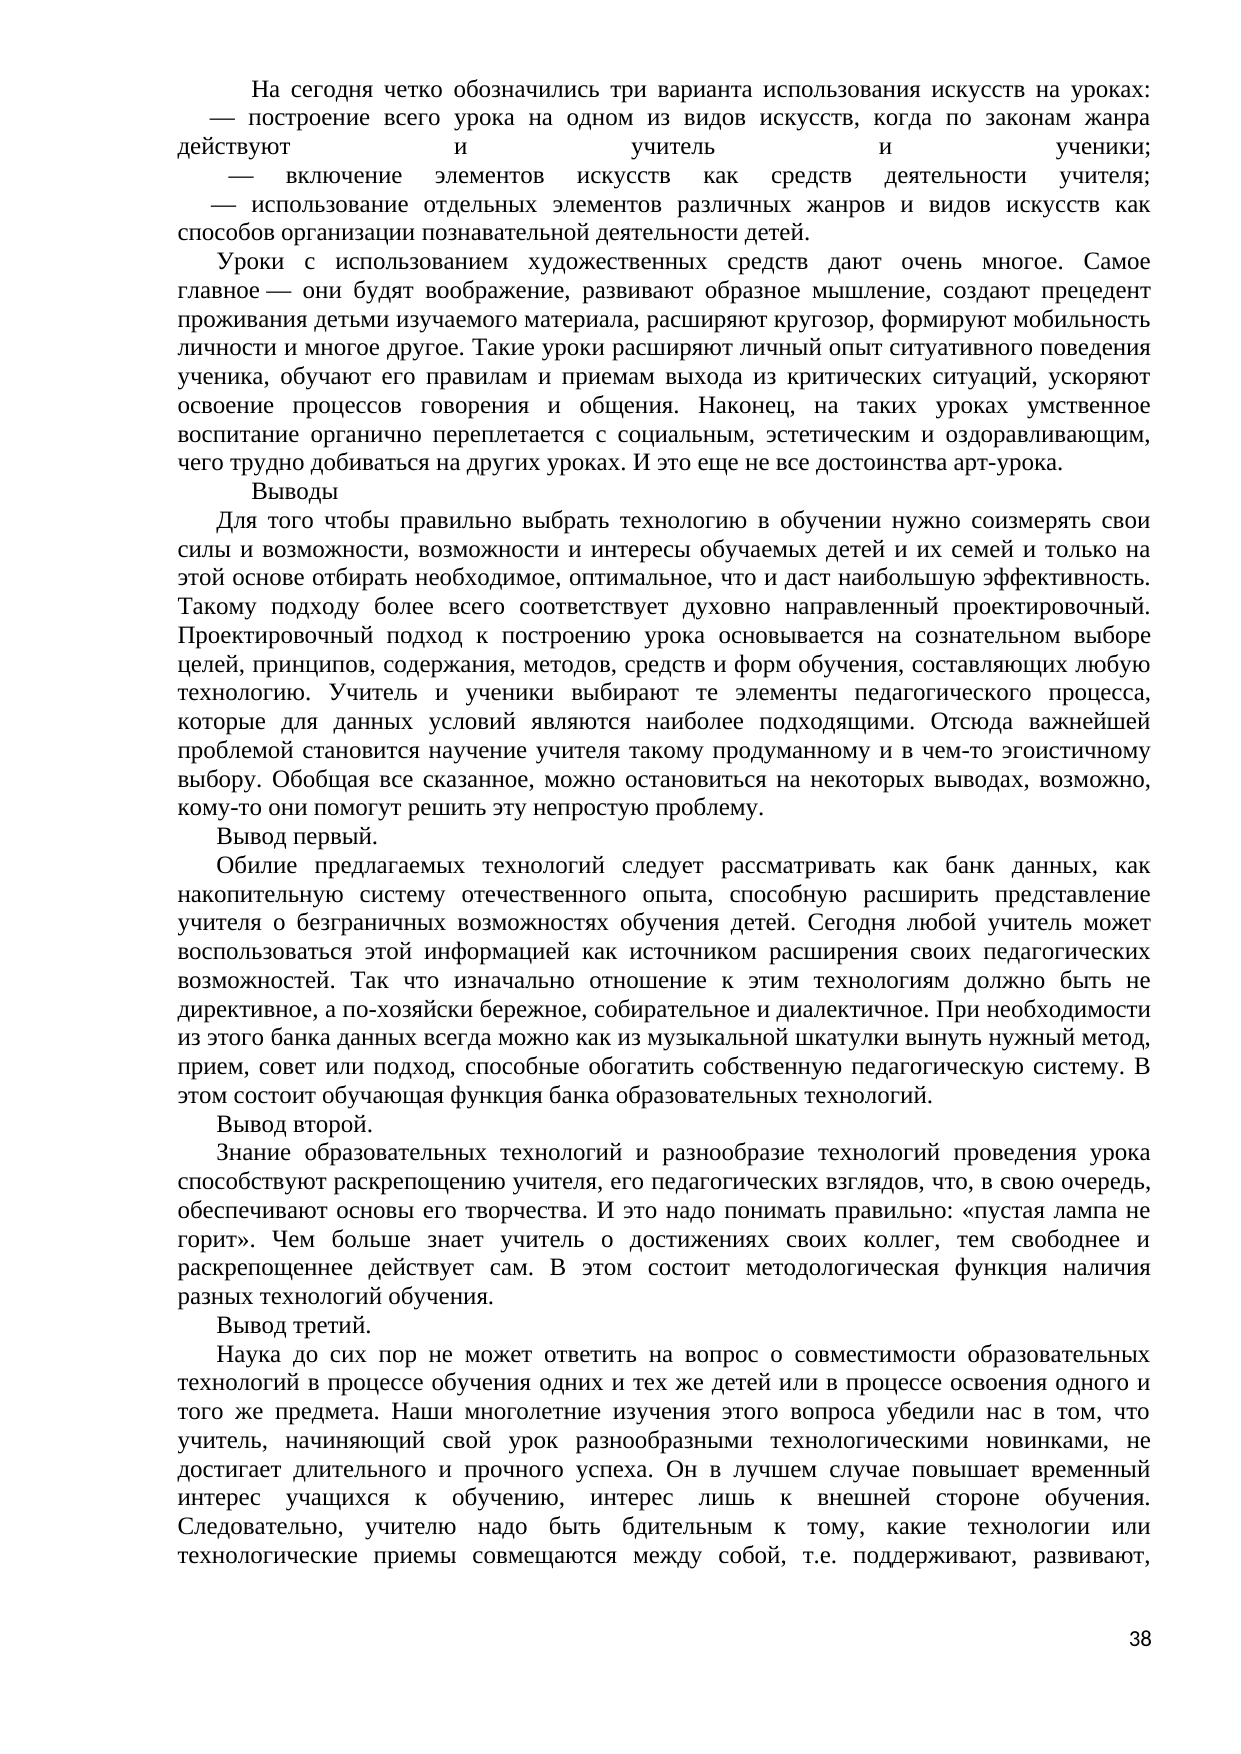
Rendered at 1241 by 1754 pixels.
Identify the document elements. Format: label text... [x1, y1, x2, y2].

text Уроки с использованием художественных средств дают очень многое. Самое главное — они будят воображение, развивают образное мышление, создают прецедент проживания детьми изучаемого материала, расширяют кругозор, формируют мобильность личности и многое другое. Такие уроки расширяют личный опыт ситуативного поведения ученика, обучают его правилам и приемам выхода из критических ситуаций, ускоряют освоение процессов говорения и общения. Наконец, на таких уроках умственное воспитание органично переплетается с социальным, эстетическим и оздоравливающим, чего трудно добиваться на других уроках. И это еще не все достоинства арт-урока. [177, 246, 1152, 476]
text Выводы [177, 476, 1152, 505]
text Для того чтобы правильно выбрать технологию в обучении нужно соизмерять свои силы и возможности, возможности и интересы обучаемых детей и их семей и только на этой основе отбирать необходимое, оптимальное, что и даст наибольшую эффективность. Такому подходу более всего соответствует духовно направленный проектировочный. Проектировочный подход к построению урока основывается на сознательном выборе целей, принципов, содержания, методов, средств и форм обучения, составляющих любую технологию. Учитель и ученики выбирают те элементы педагогического процесса, которые для данных условий являются наиболее подходящими. Отсюда важнейшей проблемой становится научение учителя такому продуманному и в чем-то эгоистичному выбору. Обобщая все сказанное, можно остановиться на некоторых выводах, возможно, кому-то они помогут решить эту непростую проблему. [177, 505, 1152, 821]
text На сегодня четко обозначились три варианта использования искусств на уроках: — построение всего урока на одном из видов искусств, когда по законам жанра действуют и учитель и ученики; — включение элементов искусств как средств деятельности учителя; — использование отдельных элементов различных жанров и видов искусств как способов организации познавательной деятельности детей. [177, 74, 1152, 246]
text Знание образовательных технологий и разнообразие технологий проведения урока способствуют раскрепощению учителя, его педагогических взглядов, что, в свою очередь, обеспечивают основы его творчества. И это надо понимать правильно: «пустая лампа не горит». Чем больше знает учитель о достижениях своих коллег, тем свободнее и раскрепощеннее действует сам. В этом состоит методологическая функция наличия разных технологий обучения. [177, 1137, 1152, 1310]
text Вывод третий. [177, 1310, 1152, 1339]
text Обилие предлагаемых технологий следует рассматривать как банк данных, как накопительную систему отечественного опыта, способную расширить представление учителя о безграничных возможностях обучения детей. Сегодня любой учитель может воспользоваться этой информацией как источником расширения своих педагогических возможностей. Так что изначально отношение к этим технологиям должно быть не директивное, а по-хозяйски бережное, собирательное и диалектичное. При необходимости из этого банка данных всегда можно как из музыкальной шкатулки вынуть нужный метод, прием, совет или подход, способные обогатить собственную педагогическую систему. В этом состоит обучающая функция банка образовательных технологий. [177, 850, 1152, 1109]
text Наука до сих пор не может ответить на вопрос о совместимости образовательных технологий в процессе обучения одних и тех же детей или в процессе освоения одного и того же предмета. Наши многолетние изучения этого вопроса убедили нас в том, что учитель, начиняющий свой урок разнообразными технологическими новинками, не достигает длительного и прочного успеха. Он в лучшем случае повышает временный интерес учащихся к обучению, интерес лишь к внешней стороне обучения. Следовательно, учителю надо быть бдительным к тому, какие технологии или технологические приемы совмещаются между собой, т.е. поддерживают, развивают, [177, 1339, 1152, 1569]
text Вывод второй. [177, 1109, 1152, 1137]
text Вывод первый. [177, 821, 1152, 850]
